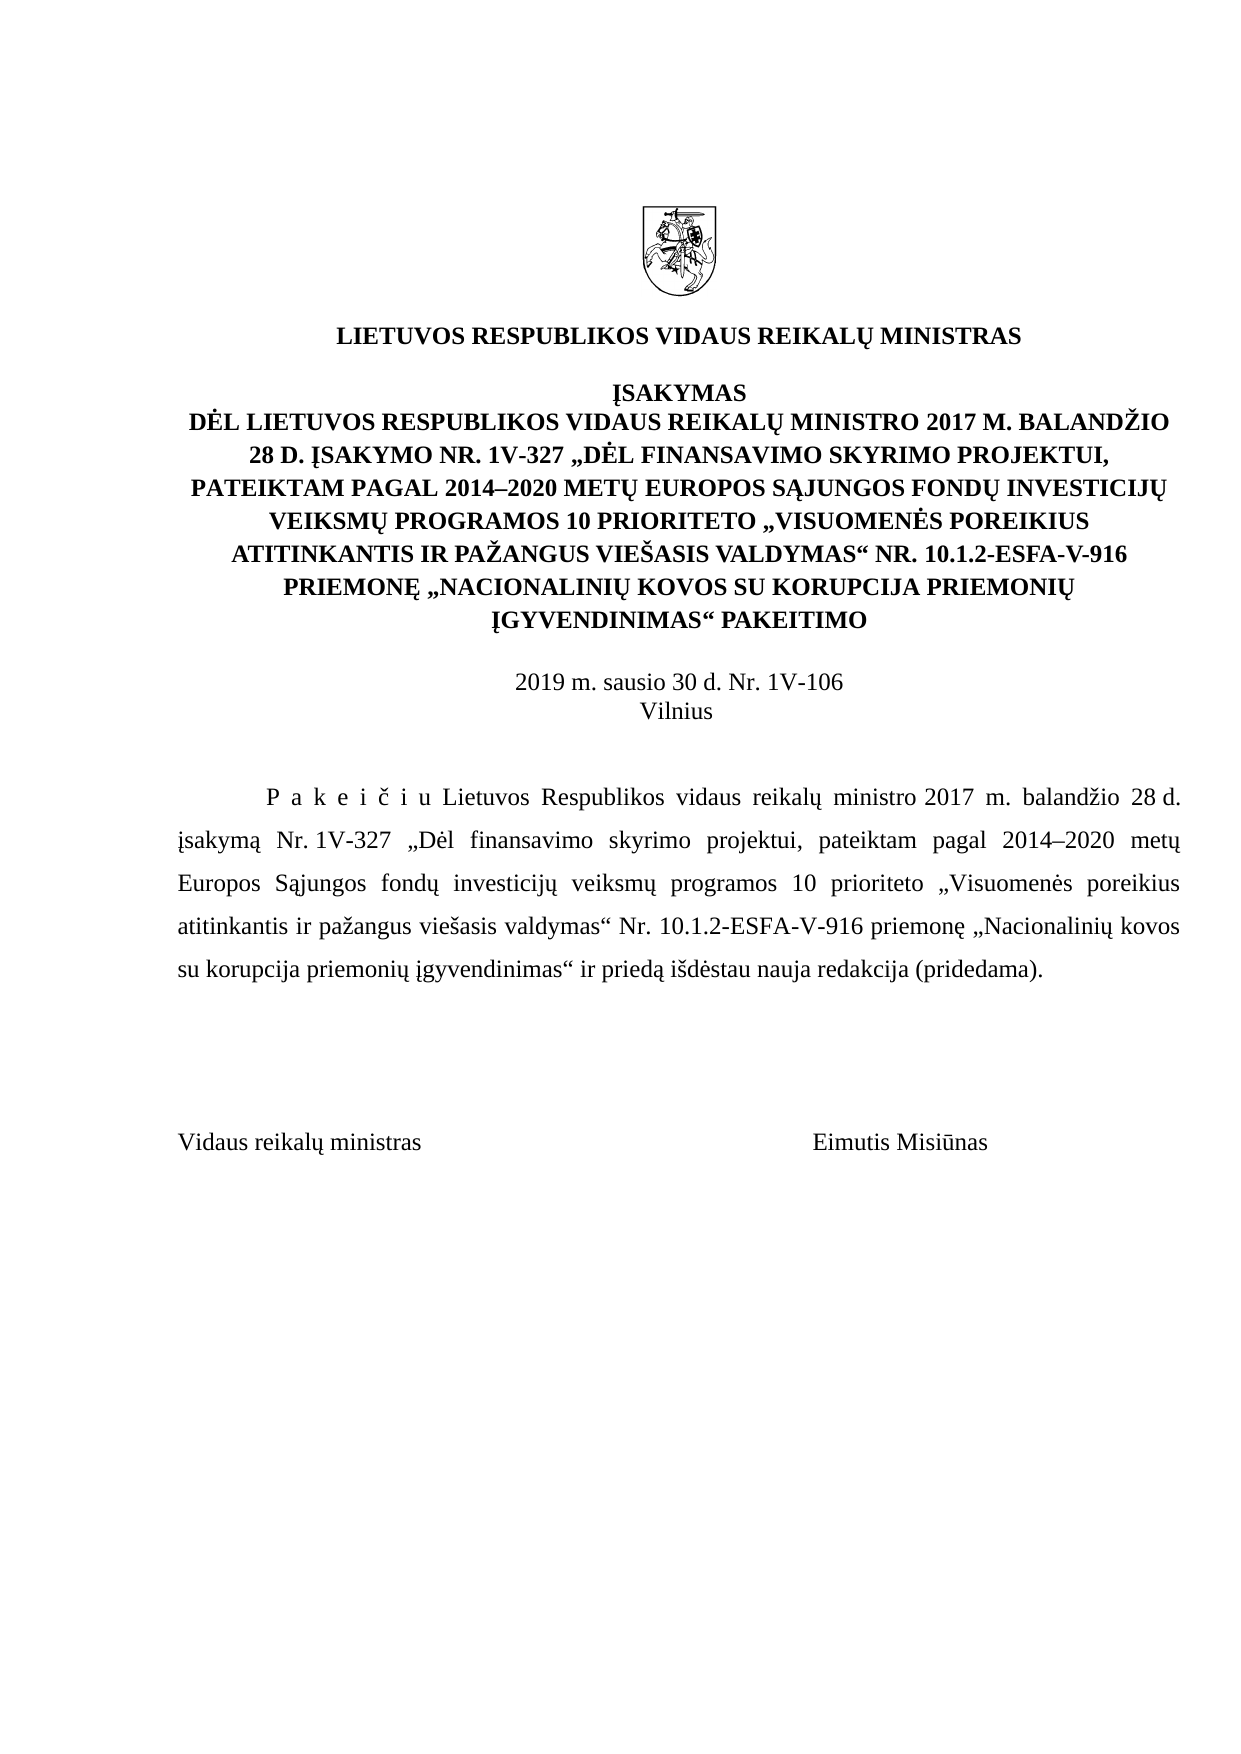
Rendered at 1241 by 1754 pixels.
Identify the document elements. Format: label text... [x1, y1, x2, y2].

text DĖL LIETUVOS RESPUBLIKOS VIDAUS REIKALŲ MINISTRO 2017 M. BALANDŽIO 28 D. ĮSAKYMO NR. 1V-327 „DĖL FINANSAVIMO SKYRIMO PROJEKTUI, PATEIKTAM PAGAL 2014–2020 METŲ EUROPOS SĄJUNGOS FONDŲ INVESTICIJŲ VEIKSMŲ PROGRAMOS 10 PRIORITETO „VISUOMENĖS POREIKIUS ATITINKANTIS IR PAŽANGUS VIEŠASIS VALDYMAS“ NR. 10.1.2-ESFA-V-916 PRIEMONĘ „NACIONALINIŲ KOVOS SU KORUPCIJA PRIEMONIŲ ĮGYVENDINIMAS“ PAKEITIMO [177, 407, 1181, 634]
text 2019 m. sausio 30 d. Nr. 1V-106 [177, 667, 1181, 696]
text P a k e i č i u Lietuvos Respublikos vidaus reikalų ministro 2017 m. balandžio 28 d. įsakymą Nr. 1V-327 „Dėl finansavimo skyrimo projektui, pateiktam pagal 2014–2020 metų Europos Sąjungos fondų investicijų veiksmų programos 10 prioriteto „Visuomenės poreikius atitinkantis ir pažangus viešasis valdymas“ Nr. 10.1.2-ESFA-V-916 priemonę „Nacionalinių kovos su korupcija priemonių įgyvendinimas“ ir priedą išdėstau nauja redakcija (pridedama). [177, 782, 1181, 983]
text Vilnius [177, 696, 1181, 724]
text ĮSAKYMAS [177, 378, 1181, 407]
text LIETUVOS RESPUBLIKOS VIDAUS REIKALŲ MINISTRAS [177, 321, 1181, 349]
text Vidaus reikalų ministras Eimutis Misiūnas [177, 1127, 1181, 1156]
